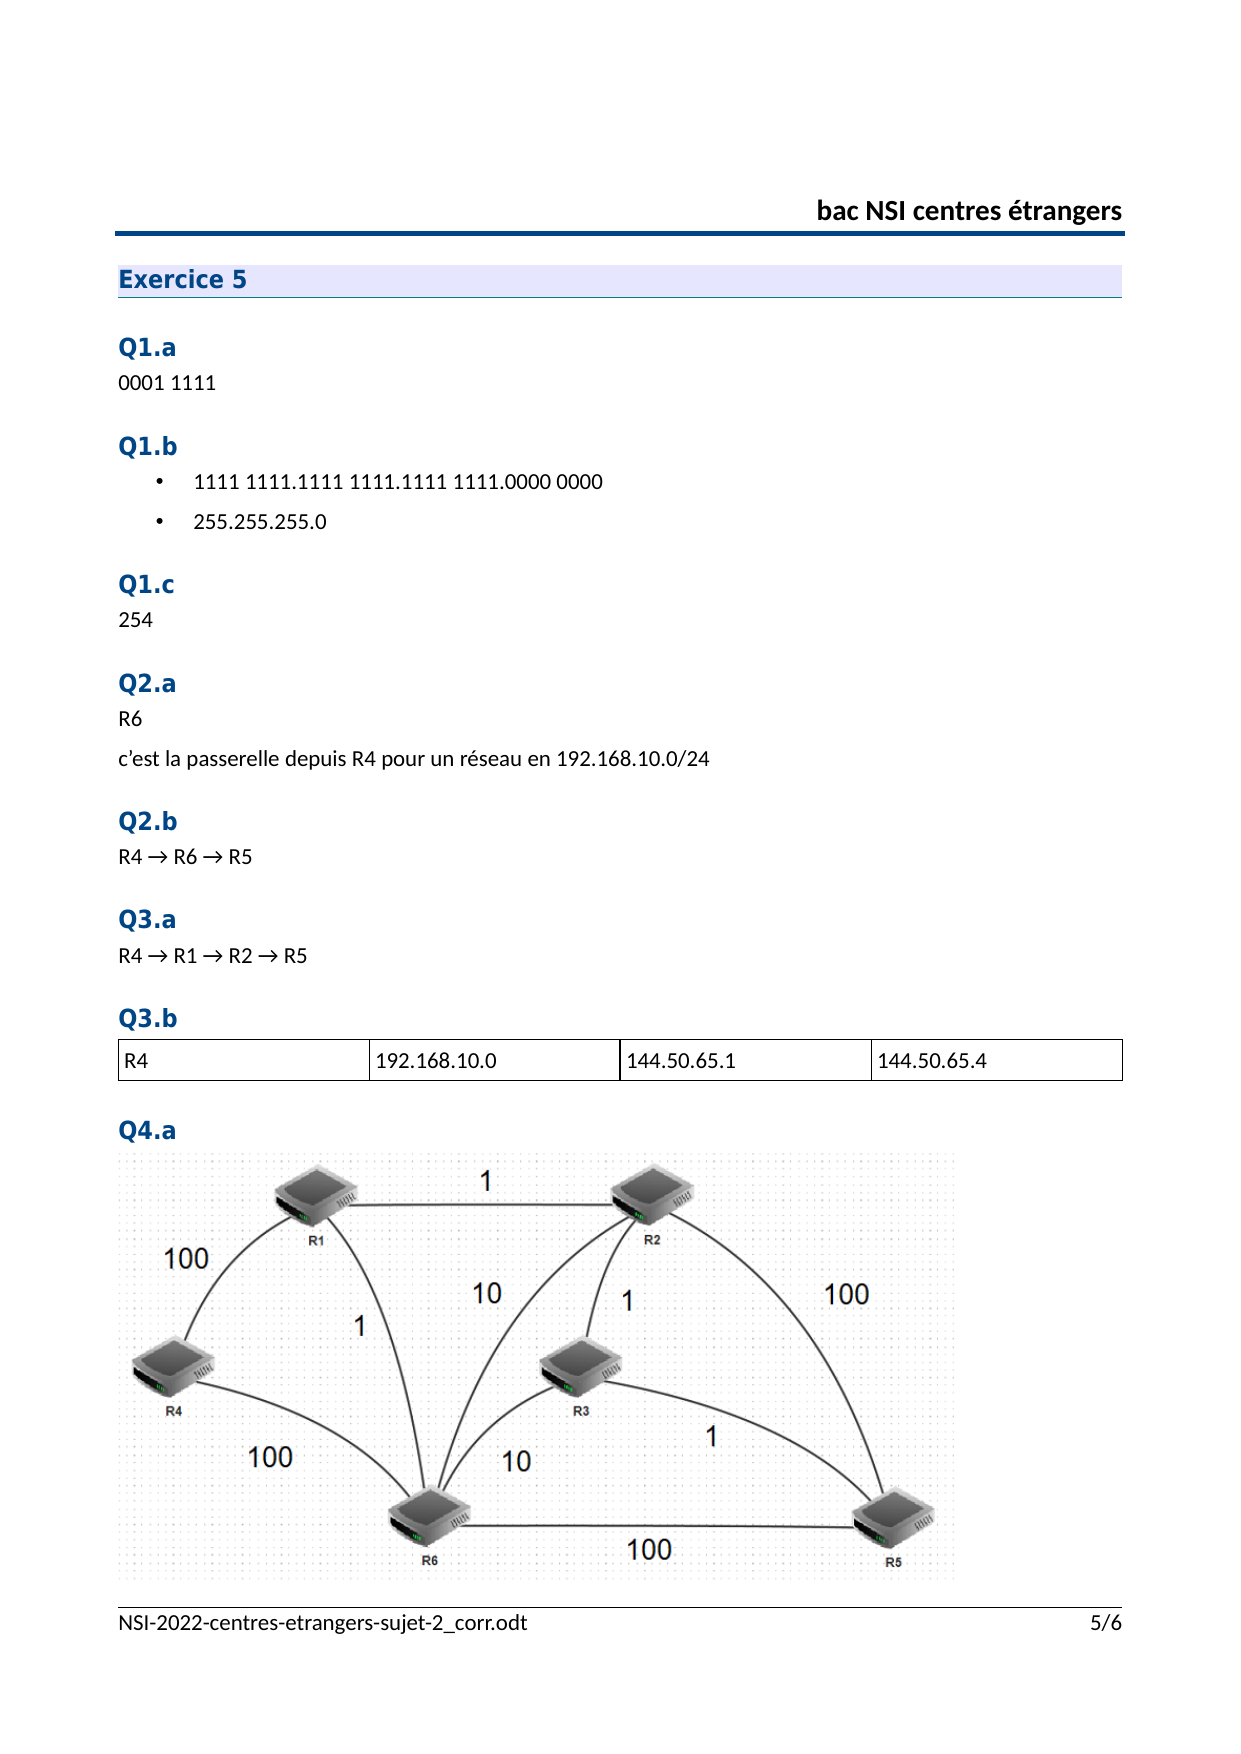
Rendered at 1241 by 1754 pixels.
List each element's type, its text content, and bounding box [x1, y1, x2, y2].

list 255.255.255.0 [156, 507, 1122, 535]
subtitle Q1.b [118, 432, 1122, 461]
subtitle Q1.a [118, 333, 1122, 363]
text R6 [118, 704, 1122, 732]
list 1111 1111.1111 1111.1111 1111.0000 0000 [156, 467, 1122, 495]
subtitle Q3.b [118, 1004, 1122, 1033]
subtitle Q4.a [118, 1116, 1122, 1146]
text 0001 1111 [118, 368, 1122, 397]
subtitle Q2.a [118, 669, 1122, 698]
table_header R4 [119, 1040, 369, 1080]
text R4 → R6 → R5 [118, 842, 1122, 870]
table_header 144.50.65.4 [872, 1040, 1122, 1080]
subtitle Q2.b [118, 807, 1122, 836]
text 254 [118, 605, 1122, 633]
table_header 144.50.65.1 [621, 1040, 871, 1080]
picture [118, 1151, 958, 1586]
text c’est la passerelle depuis R4 pour un réseau en 192.168.10.0/24 [118, 744, 1122, 772]
subtitle Exercice 5 [118, 265, 1122, 297]
text R4 → R1 → R2 → R5 [118, 941, 1122, 969]
subtitle Q3.a [118, 906, 1122, 935]
subtitle Q1.c [118, 570, 1122, 599]
table_header 192.168.10.0 [370, 1040, 619, 1080]
